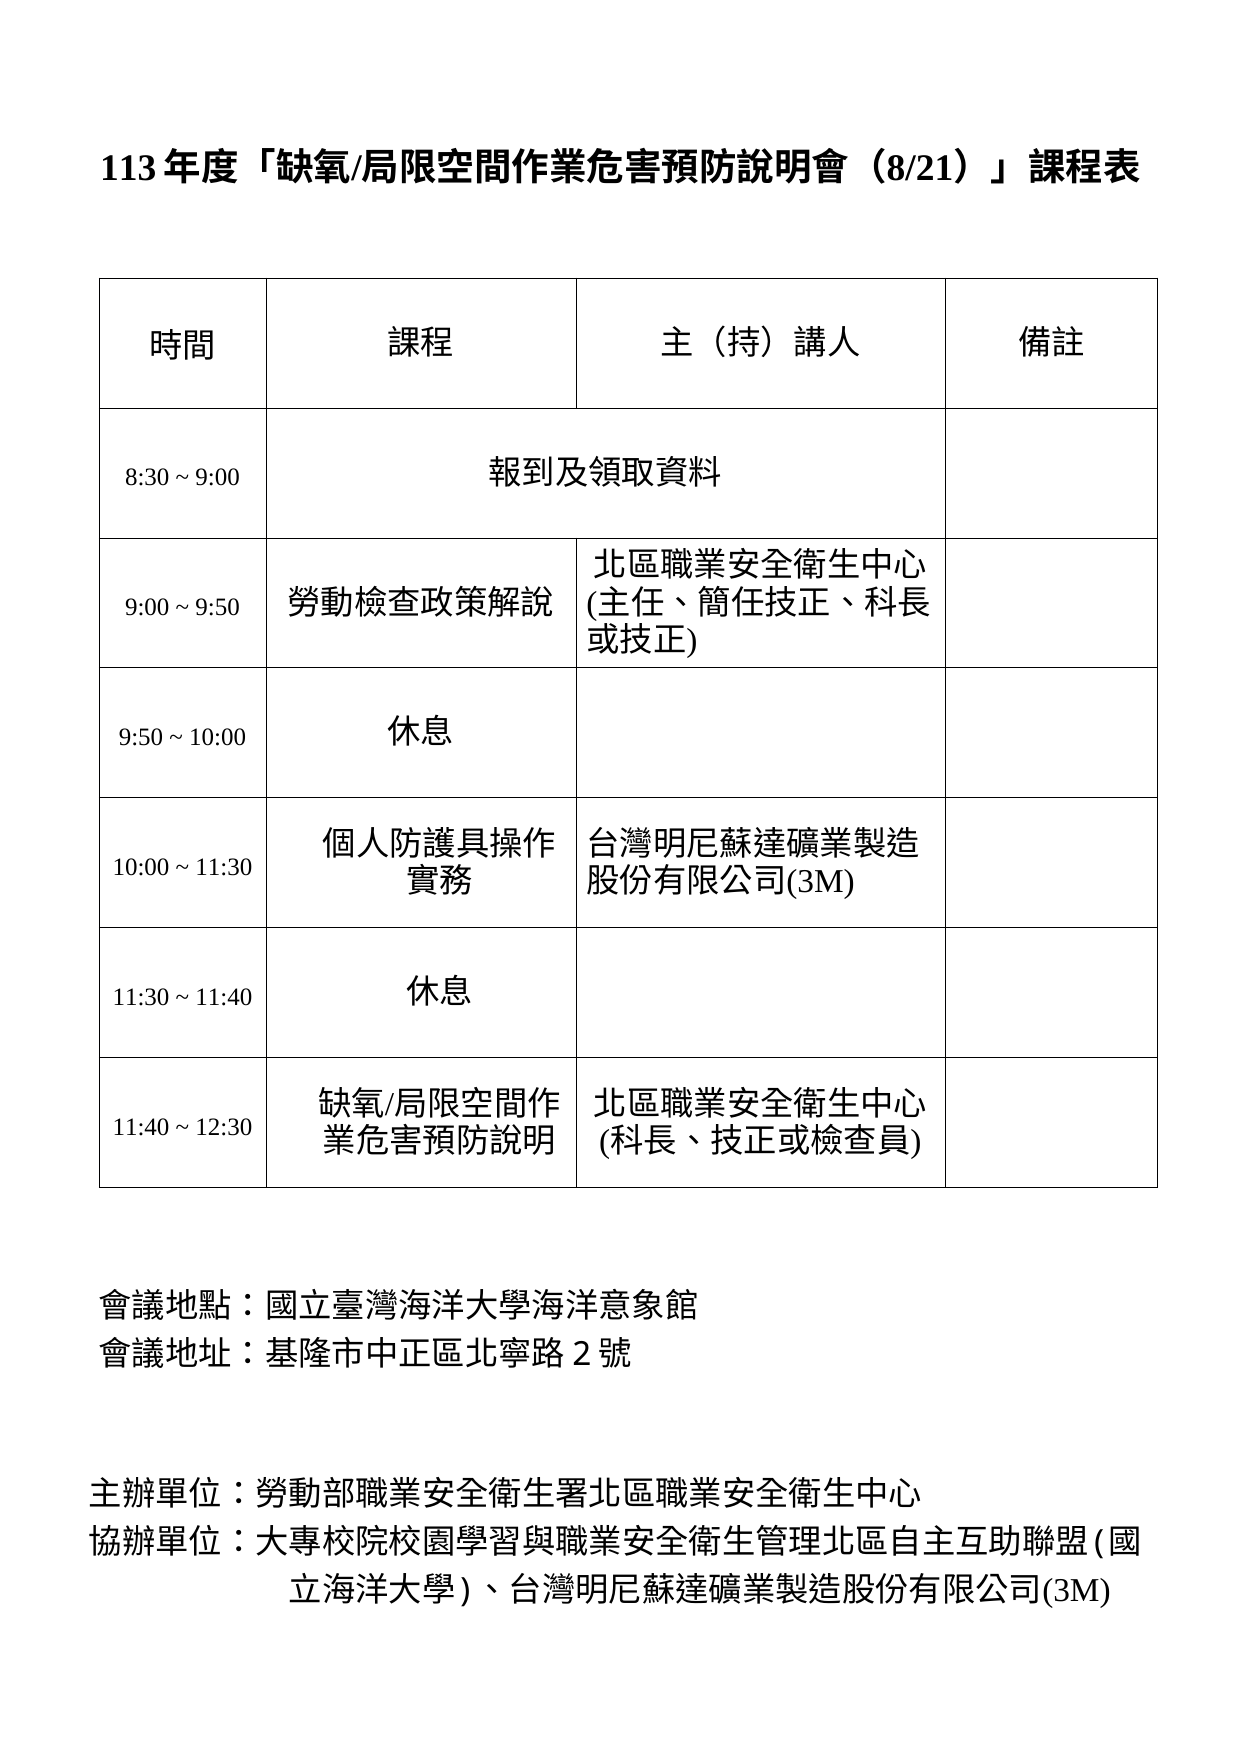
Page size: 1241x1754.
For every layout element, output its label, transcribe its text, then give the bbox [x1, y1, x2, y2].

table_cell 台灣明尼蘇達礦業製造股份有限公司(3M) [577, 798, 945, 927]
table_cell [946, 1058, 1157, 1187]
table_cell [577, 928, 945, 1057]
table_header 主（持）講人 [577, 279, 945, 407]
text 會議地點：國立臺灣海洋大學海洋意象館 [98, 1279, 1142, 1327]
table_header 課程 [267, 279, 576, 407]
table_cell 報到及領取資料 [267, 409, 945, 537]
table_cell 休息 [267, 668, 576, 797]
table_cell [946, 409, 1157, 537]
table_cell [946, 798, 1157, 927]
table_cell [577, 668, 945, 797]
table_cell 9:50 ~ 10:00 [100, 668, 266, 797]
table_header 時間 [100, 279, 266, 407]
text 會議地址：基隆市中正區北寧路2號 [98, 1327, 1142, 1375]
table_header 備註 [946, 279, 1157, 407]
table_cell [946, 668, 1157, 797]
text 主辦單位：勞動部職業安全衛生署北區職業安全衛生中心 [89, 1466, 1152, 1514]
text 協辦單位：大專校院校園學習與職業安全衛生管理北區自主互助聯盟(國 [89, 1514, 1152, 1563]
table_cell 北區職業安全衛生中心 (主任、簡任技正、科長或技正) [577, 539, 945, 667]
table_cell 個人防護具操作實務 [267, 798, 576, 927]
table_cell [946, 928, 1157, 1057]
text 立海洋大學)、台灣明尼蘇達礦業製造股份有限公司(3M) [89, 1563, 1152, 1611]
table_cell 9:00 ~ 9:50 [100, 539, 266, 667]
table_cell 11:30 ~ 11:40 [100, 928, 266, 1057]
table_cell 北區職業安全衛生中心 (科長、技正或檢查員) [577, 1058, 945, 1187]
table_cell 休息 [267, 928, 576, 1057]
table_cell [946, 539, 1157, 667]
table_cell 10:00 ~ 11:30 [100, 798, 266, 927]
table_cell 勞動檢查政策解說 [267, 539, 576, 667]
text 113年度「缺氧/局限空間作業危害預防說明會（8/21）」課程表 [89, 137, 1152, 191]
table_cell 缺氧/局限空間作業危害預防說明 [267, 1058, 576, 1187]
table_cell 8:30 ~ 9:00 [100, 409, 266, 537]
table_cell 11:40 ~ 12:30 [100, 1058, 266, 1187]
